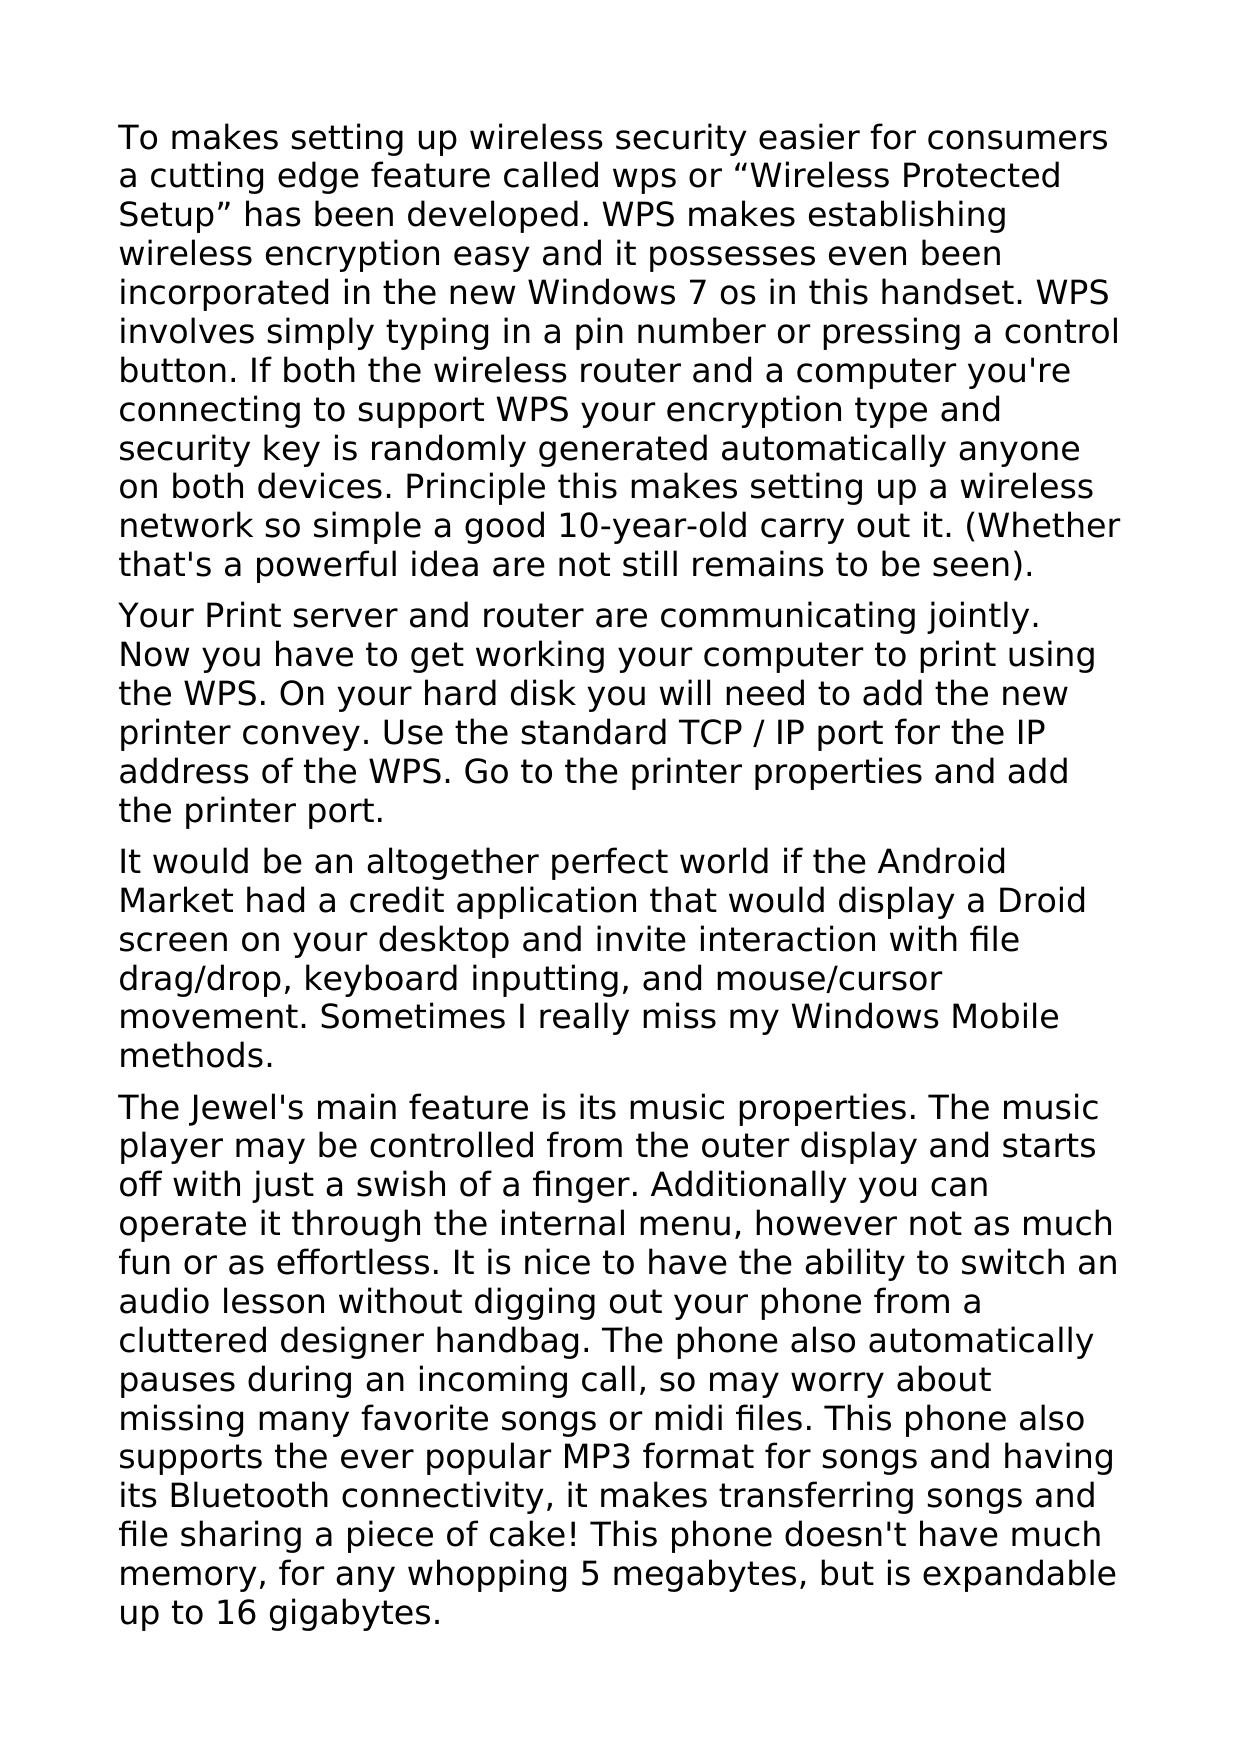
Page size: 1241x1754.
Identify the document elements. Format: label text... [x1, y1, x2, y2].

text It would be an altogether perfect world if the Android Market had a credit application that would display a Droid screen on your desktop and invite interaction with file drag/drop, keyboard inputting, and mouse/cursor movement. Sometimes I really miss my Windows Mobile methods. [118, 842, 1122, 1076]
text To makes setting up wireless security easier for consumers a cutting edge feature called wps or “Wireless Protected Setup” has been developed. WPS makes establishing wireless encryption easy and it possesses even been incorporated in the new Windows 7 os in this handset. WPS involves simply typing in a pin number or pressing a control button. If both the wireless router and a computer you're connecting to support WPS your encryption type and security key is randomly generated automatically anyone on both devices. Principle this makes setting up a wireless network so simple a good 10-year-old carry out it. (Whether that's a powerful idea are not still remains to be seen). [118, 118, 1122, 584]
text The Jewel's main feature is its music properties. The music player may be controlled from the outer display and starts off with just a swish of a finger. Additionally you can operate it through the internal menu, however not as much fun or as effortless. It is nice to have the ability to switch an audio lesson without digging out your phone from a cluttered designer handbag. The phone also automatically pauses during an incoming call, so may worry about missing many favorite songs or midi files. This phone also supports the ever popular MP3 format for songs and having its Bluetooth connectivity, it makes transferring songs and file sharing a piece of cake! This phone doesn't have much memory, for any whopping 5 megabytes, but is expandable up to 16 gigabytes. [118, 1088, 1122, 1632]
text Your Print server and router are communicating jointly. Now you have to get working your computer to print using the WPS. On your hard disk you will need to add the new printer convey. Use the standard TCP / IP port for the IP address of the WPS. Go to the printer properties and add the printer port. [118, 597, 1122, 830]
